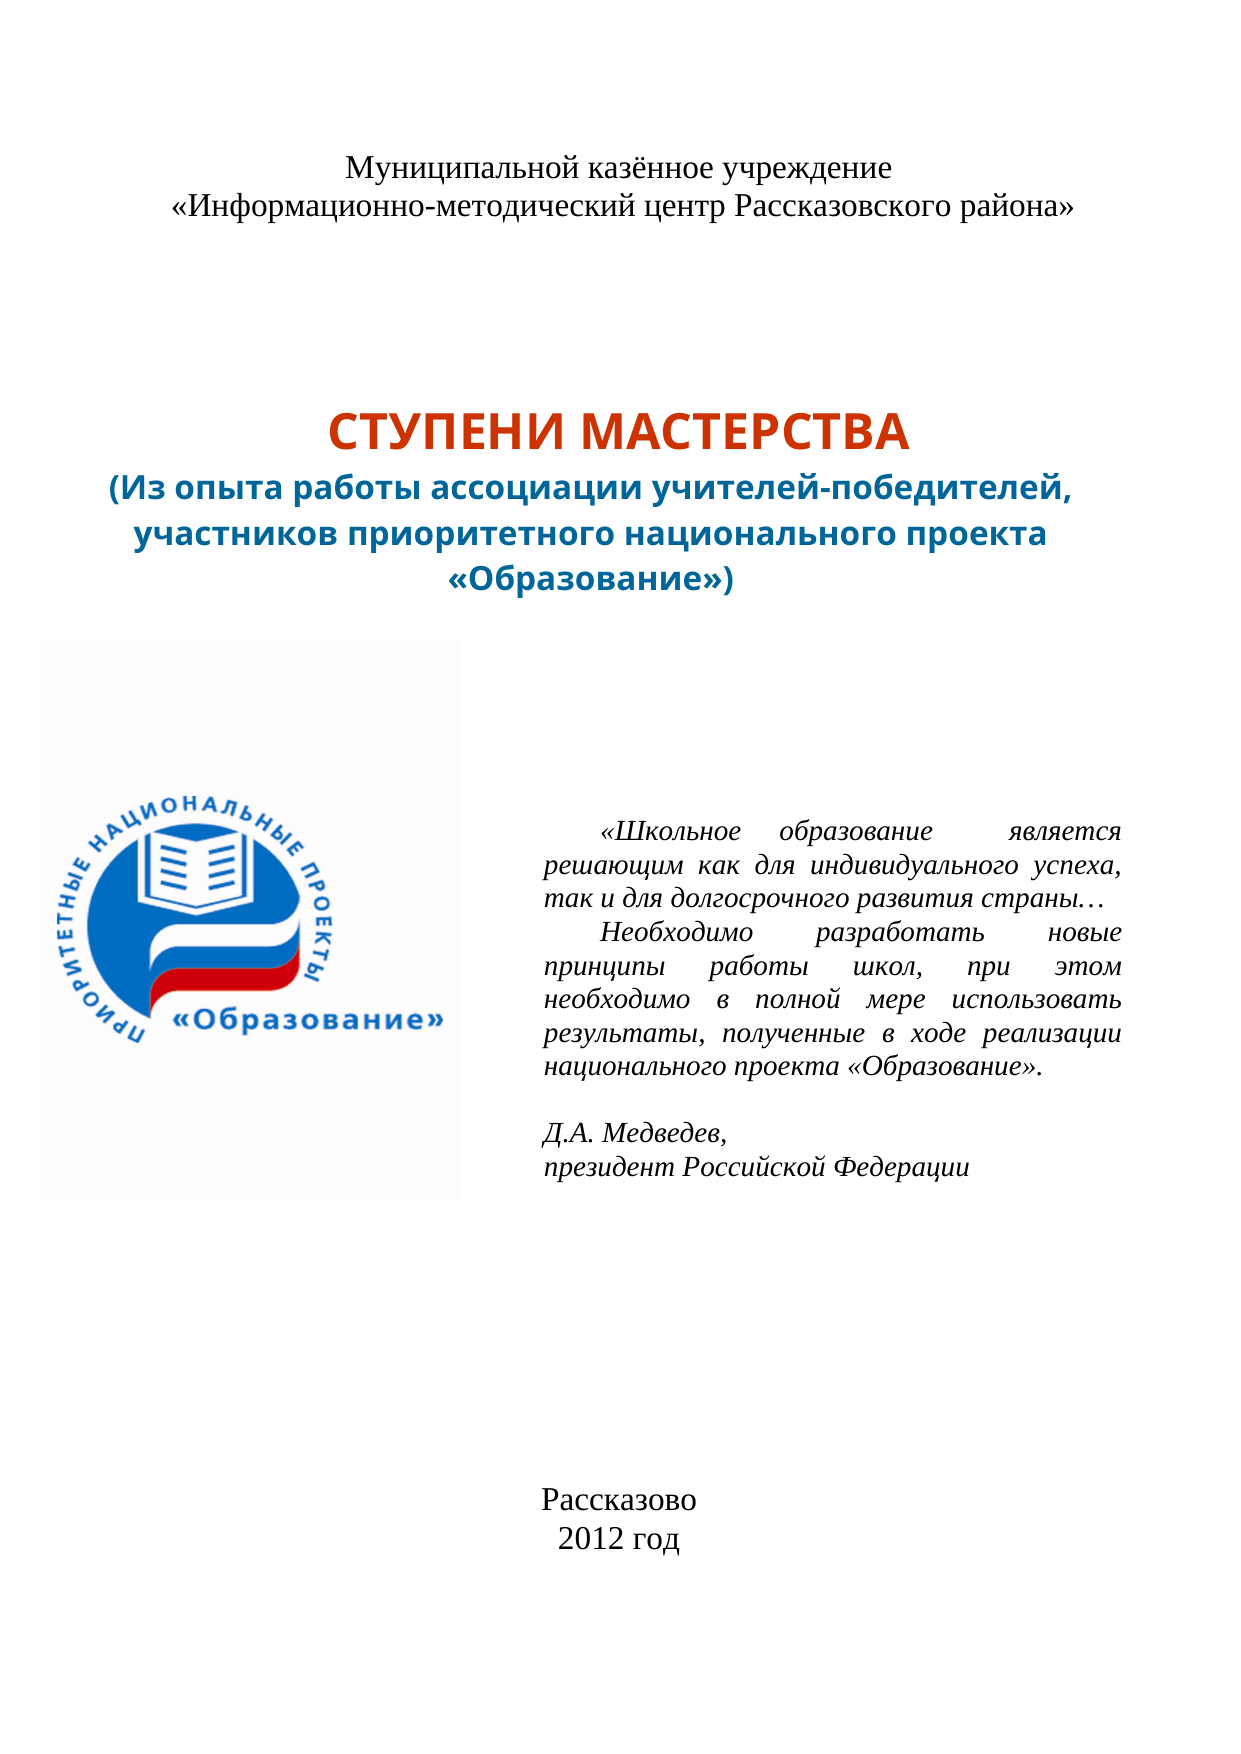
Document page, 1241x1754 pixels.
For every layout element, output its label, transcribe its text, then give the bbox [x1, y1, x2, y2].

text президент Российской Федерации [544, 1149, 1125, 1182]
text Рассказово [112, 1479, 1125, 1518]
text Муниципальной казённое учреждение [112, 147, 1125, 185]
text 2012 год [112, 1518, 1125, 1556]
text Д.А. Медведев, [544, 1115, 1125, 1149]
picture [39, 638, 461, 1201]
text (Из опыта работы ассоциации учителей-победителей, участников приоритетного национального проекта «Образование») [56, 464, 1125, 600]
text «Информационно-методический центр Рассказовского района» [112, 185, 1125, 223]
text «Школьное образование является решающим как для индивидуального успеха, так и для долгосрочного развития страны… [544, 813, 1125, 914]
text Необходимо разработать новые принципы работы школ, при этом необходимо в полной мере использовать результаты, полученные в ходе реализации национального проекта «Образование». [544, 914, 1125, 1082]
text СТУПЕНИ МАСТЕРСТВА [112, 396, 1125, 464]
